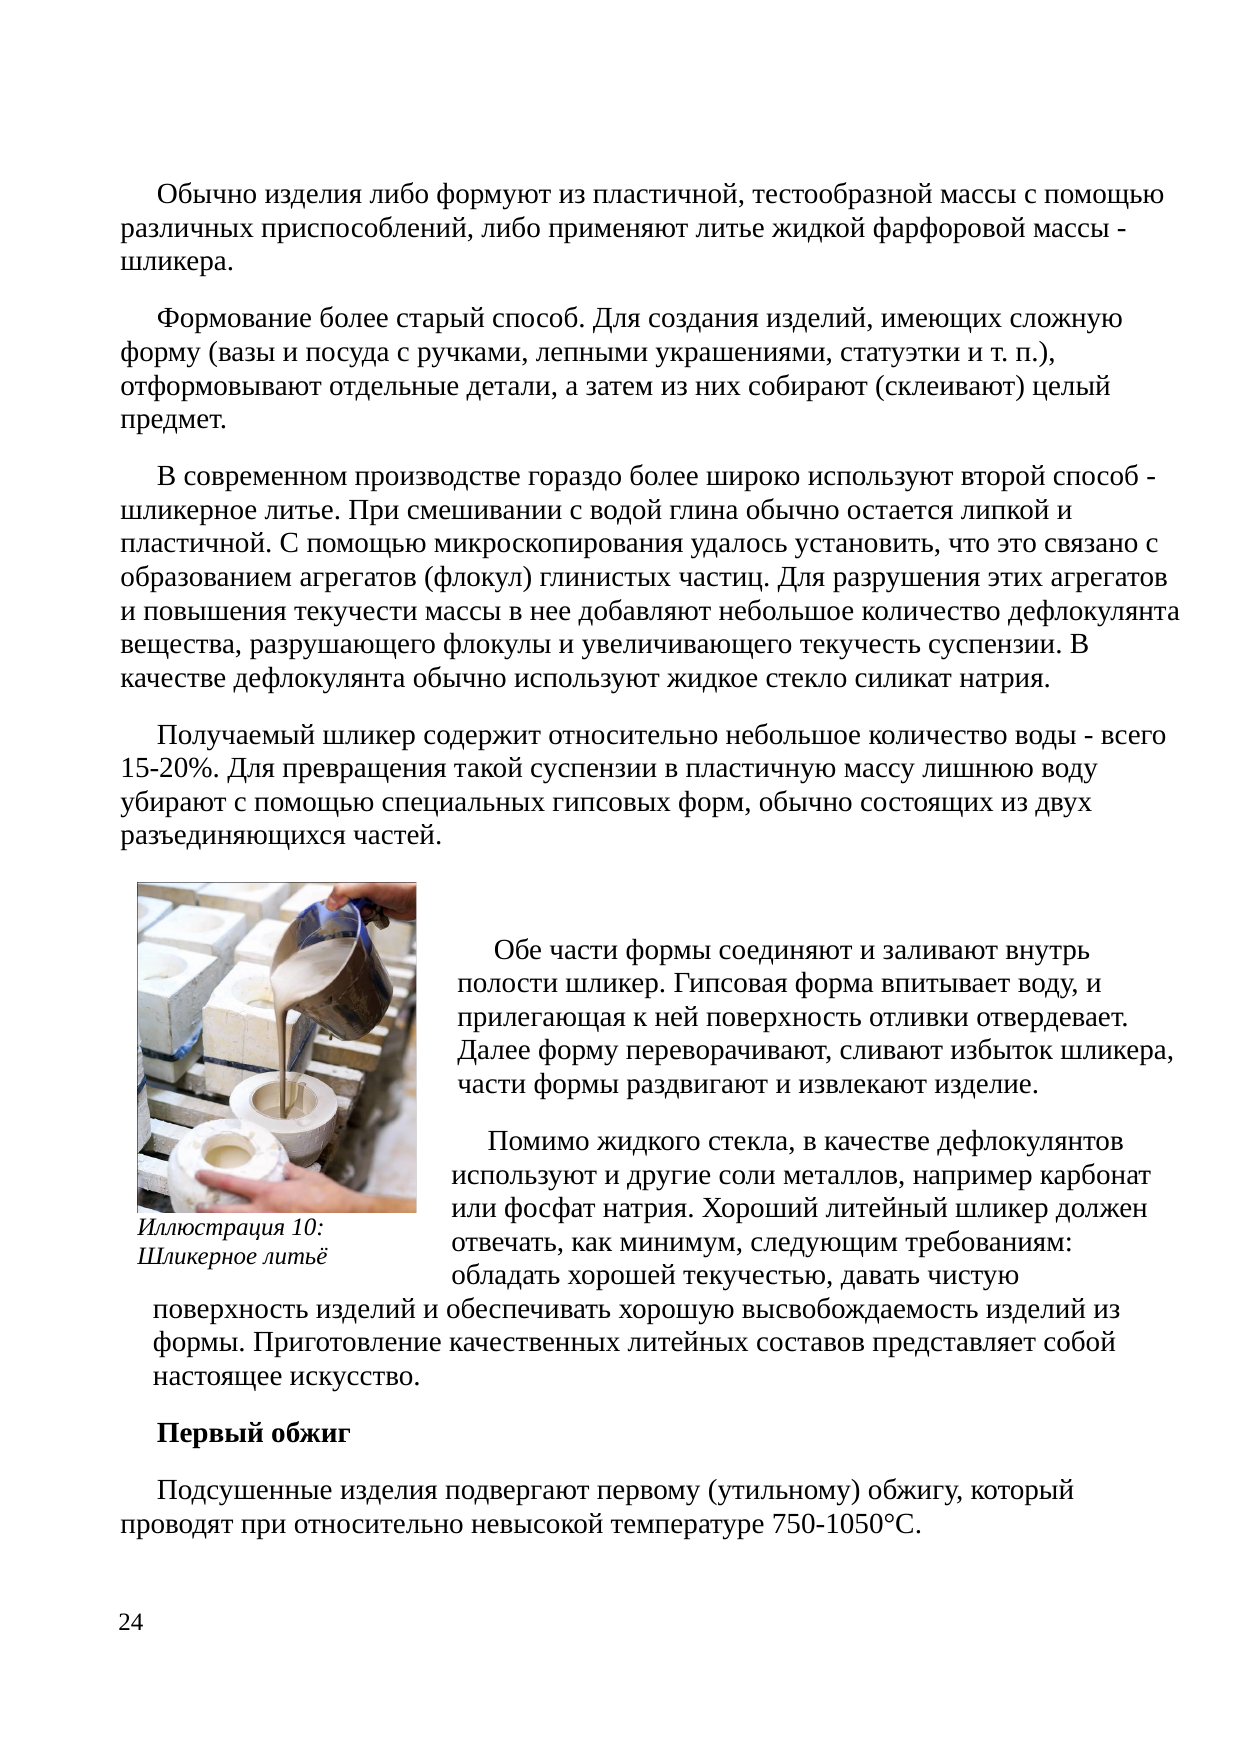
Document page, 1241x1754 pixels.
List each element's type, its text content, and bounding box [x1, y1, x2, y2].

text Иллюстрация 10: Шликерное литьё [137, 1213, 417, 1270]
text Помимо жидкого стекла, в качестве дефлокулянтов используют и другие соли металлов, например карбонат или фосфат натрия. Хороший литейный шликер должен отвечать, как минимум, следующим требованиям: обладать хорошей текучестью, давать чистую поверхность изделий и обеспечивать хорошую высвобождаемость изделий из формы. Приготовление качественных литейных составов представляет собой настоящее искусство. [153, 1123, 1181, 1392]
text Первый обжиг [120, 1415, 1181, 1449]
text Формование более старый способ. Для создания изделий, имеющих сложную форму (вазы и посуда с ручками, лепными украшениями, статуэтки и т. п.), отформовывают отдельные детали, а затем из них собирают (склеивают) целый предмет. [120, 301, 1181, 435]
text Обычно изделия либо формуют из пластичной, тестообразной массы с помощью различных приспособлений, либо применяют литье жидкой фарфоровой массы - шликера. [120, 176, 1181, 277]
text В современном производстве гораздо более широко используют второй способ - шликерное литье. При смешивании с водой глина обычно остается липкой и пластичной. С помощью микроскопирования удалось установить, что это связано с образованием агрегатов (флокул) глинистых частиц. Для разрушения этих агрегатов и повышения текучести массы в нее добавляют небольшое количество дефлокулянта вещества, разрушающего флокулы и увеличивающего текучесть суспензии. В качестве дефлокулянта обычно используют жидкое стекло силикат натрия. [120, 458, 1181, 693]
text Обе части формы соединяют и заливают внутрь полости шликер. Гипсовая форма впитывает воду, и прилегающая к ней поверхность отливки отвердевает. Далее форму переворачивают, сливают избыток шликера, части формы раздвигают и извлекают изделие. [417, 932, 1181, 1099]
text Получаемый шликер содержит относительно небольшое количество воды - всего 15-20%. Для превращения такой суспензии в пластичную массу лишнюю воду убирают с помощью специальных гипсовых форм, обычно состоящих из двух разъединяющихся частей. [120, 717, 1181, 851]
text Подсушенные изделия подвергают первому (утильному) обжигу, который проводят при относительно невысокой температуре 750-1050°C. [120, 1472, 1181, 1539]
picture [137, 882, 417, 1213]
